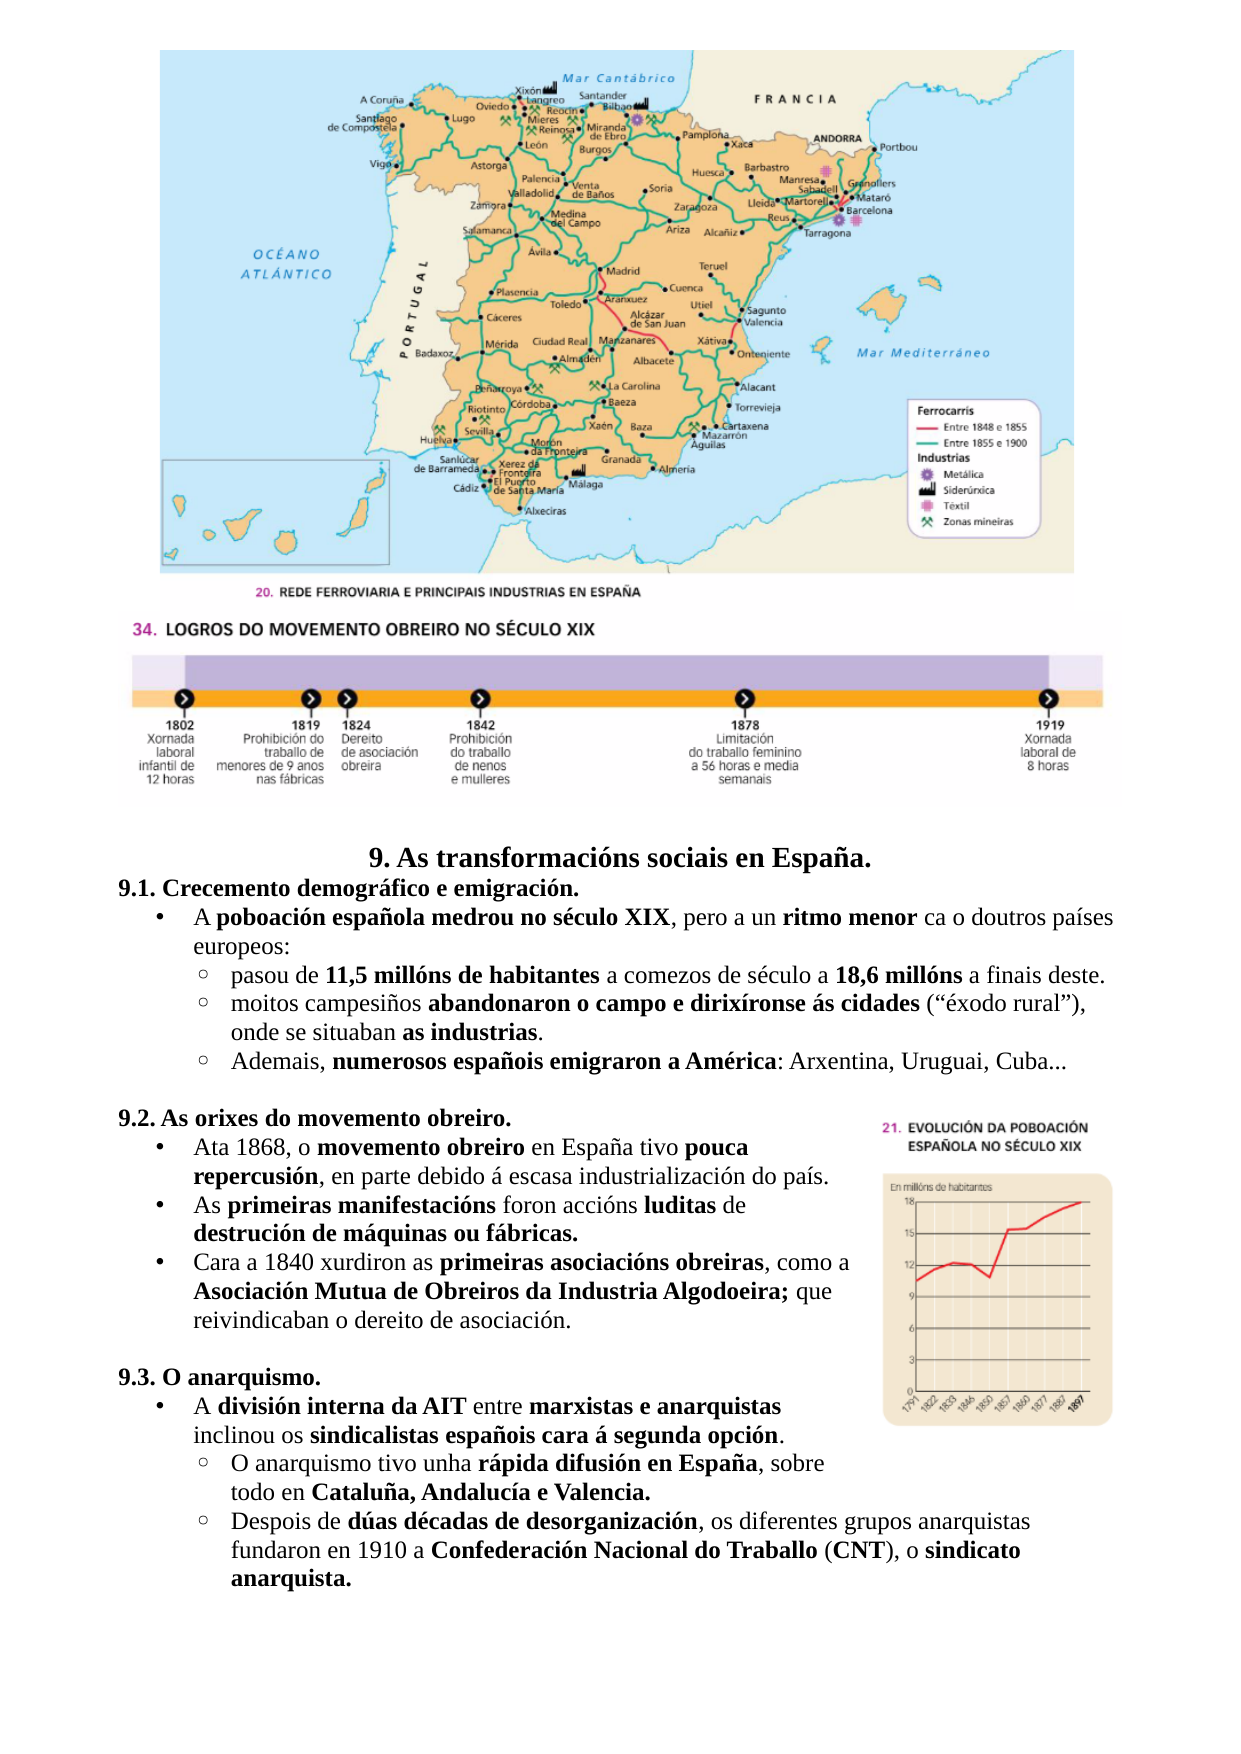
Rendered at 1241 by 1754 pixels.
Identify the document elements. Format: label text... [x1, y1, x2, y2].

list Cara a 1840 xurdiron as primeiras asociacións obreiras, como a Asociación Mutua de Obreiros da Industria Algodoeira; que reivindicaban o dereito de asociación. [156, 1247, 856, 1333]
list moitos campesiños abandonaron o campo e dirixíronse ás cidades (“éxodo rural”), onde se situaban as industrias. [193, 988, 1122, 1046]
list Despois de dúas décadas de desorganización, os diferentes grupos anarquistas fundaron en 1910 a Confederación Nacional do Traballo (CNT), o sindicato anarquista. [193, 1506, 1122, 1592]
list A poboación española medrou no século XIX, pero a un ritmo menor ca o doutros países europeos: [156, 902, 1122, 960]
list pasou de 11,5 millóns de habitantes a comezos de século a 18,6 millóns a finais deste. [193, 960, 1122, 988]
text 9.3. O anarquismo. [118, 1362, 856, 1391]
list Ademais, numerosos españois emigraron a América: Arxentina, Uruguai, Cuba... [193, 1046, 1122, 1075]
list Ata 1868, o movemento obreiro en España tivo pouca repercusión, en parte debido á escasa industrialización do país. [156, 1132, 856, 1190]
list A división interna da AIT entre marxistas e anarquistas inclinou os sindicalistas españois cara á segunda opción. [156, 1391, 856, 1448]
text 9. As transformacións sociais en España. [118, 840, 1122, 873]
list O anarquismo tivo unha rápida difusión en España, sobre todo en Cataluña, Andalucía e Valencia. [193, 1448, 1122, 1506]
text 9.1. Crecemento demográfico e emigración. [118, 873, 1122, 902]
text 9.2. As orixes do movemento obreiro. [118, 1103, 856, 1132]
list As primeiras manifestacións foron accións luditas de destrución de máquinas ou fábricas. [156, 1190, 856, 1247]
